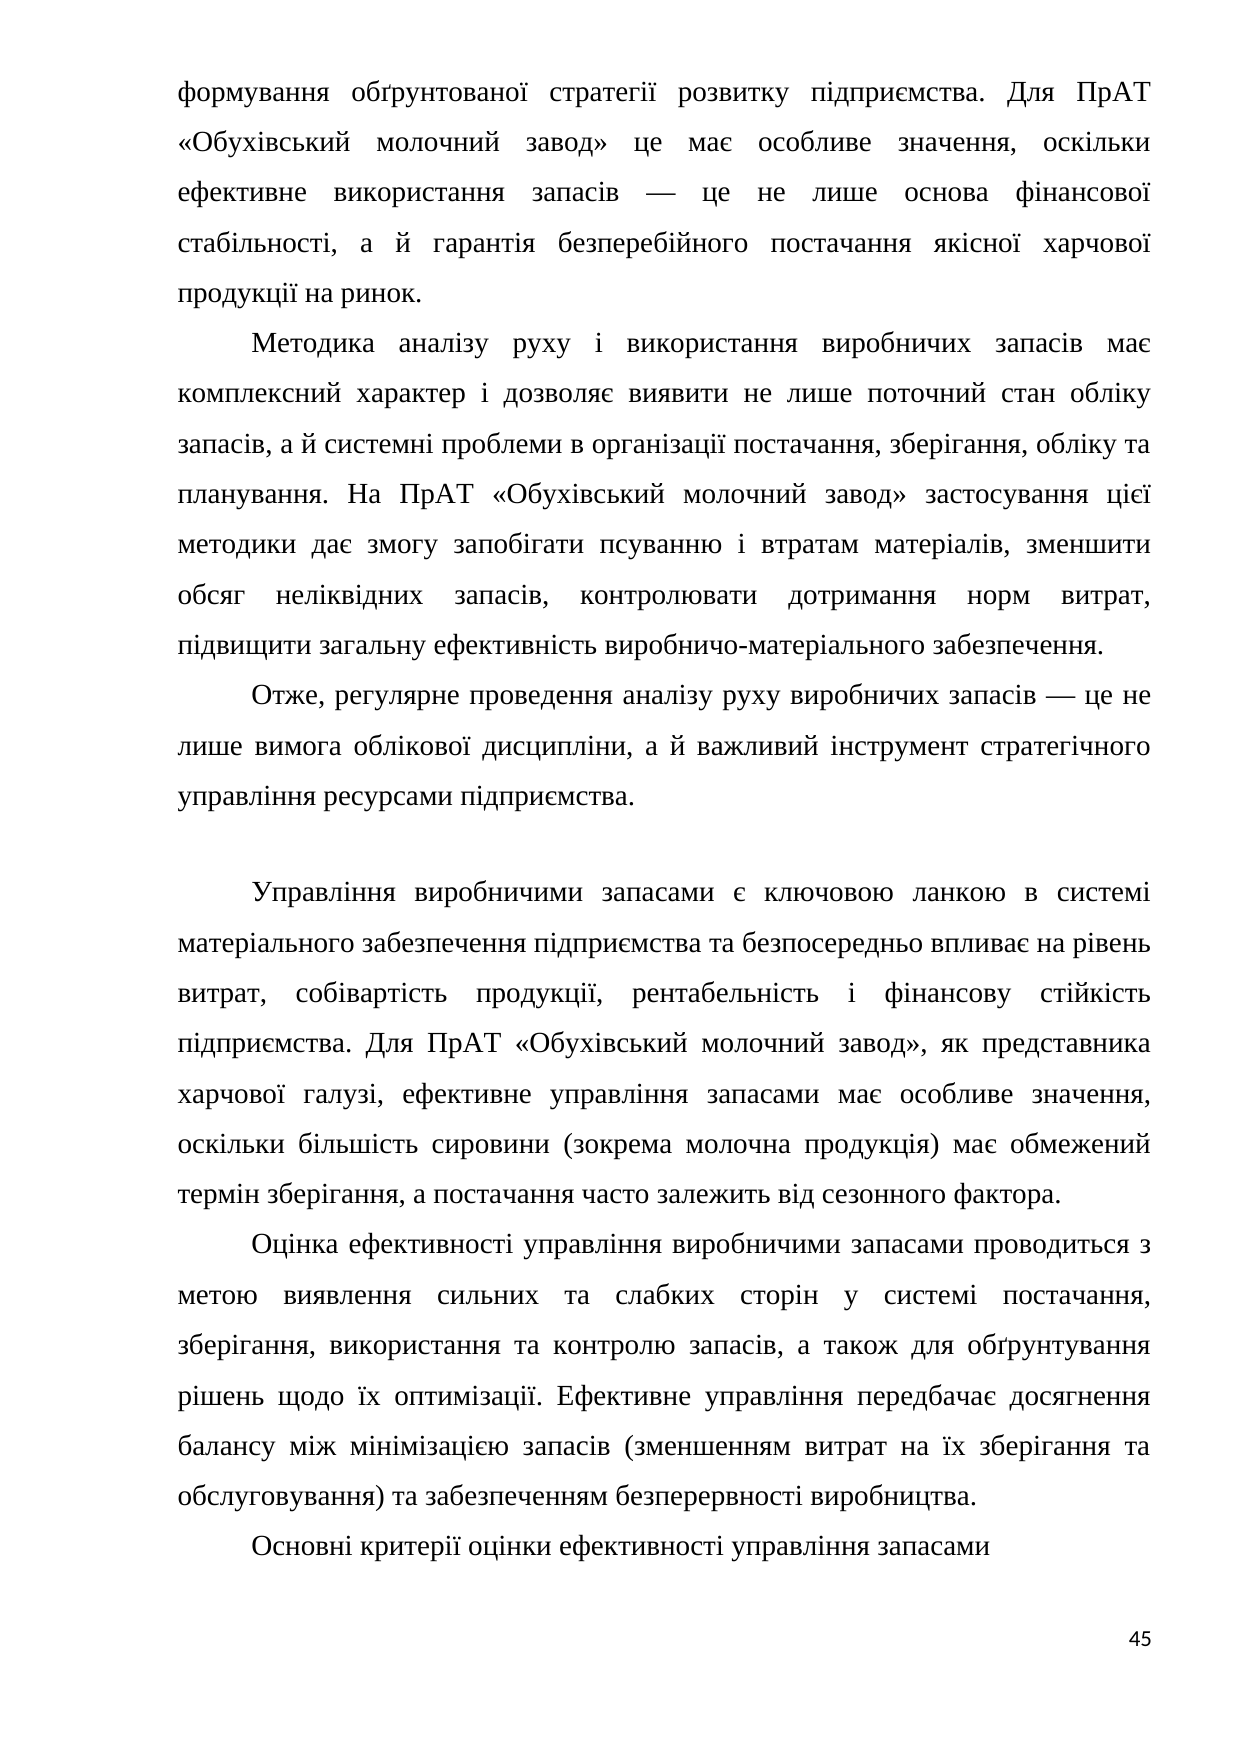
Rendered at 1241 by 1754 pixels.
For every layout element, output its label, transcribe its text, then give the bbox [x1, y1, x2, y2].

text Основні критерії оцінки ефективності управління запасами [177, 1528, 1152, 1562]
text Отже, регулярне проведення аналізу руху виробничих запасів — це не лише вимога облікової дисципліни, а й важливий інструмент стратегічного управління ресурсами підприємства. [177, 677, 1152, 812]
text Оцінка ефективності управління виробничими запасами проводиться з метою виявлення сильних та слабких сторін у системі постачання, зберігання, використання та контролю запасів, а також для обґрунтування рішень щодо їх оптимізації. Ефективне управління передбачає досягнення балансу між мінімізацією запасів (зменшенням витрат на їх зберігання та обслуговування) та забезпеченням безперервності виробництва. [177, 1227, 1152, 1512]
text формування обґрунтованої стратегії розвитку підприємства. Для ПрАТ «Обухівський молочний завод» це має особливе значення, оскільки ефективне використання запасів — це не лише основа фінансової стабільності, а й гарантія безперебійного постачання якісної харчової продукції на ринок. [177, 74, 1152, 308]
text Управління виробничими запасами є ключовою ланкою в системі матеріального забезпечення підприємства та безпосередньо впливає на рівень витрат, собівартість продукції, рентабельність і фінансову стійкість підприємства. Для ПрАТ «Обухівський молочний завод», як представника харчової галузі, ефективне управління запасами має особливе значення, оскільки більшість сировини (зокрема молочна продукція) має обмежений термін зберігання, а постачання часто залежить від сезонного фактора. [177, 874, 1152, 1210]
text Методика аналізу руху і використання виробничих запасів має комплексний характер і дозволяє виявити не лише поточний стан обліку запасів, а й системні проблеми в організації постачання, зберігання, обліку та планування. На ПрАТ «Обухівський молочний завод» застосування цієї методики дає змогу запобігати псуванню і втратам матеріалів, зменшити обсяг неліквідних запасів, контролювати дотримання норм витрат, підвищити загальну ефективність виробничо-матеріального забезпечення. [177, 325, 1152, 661]
